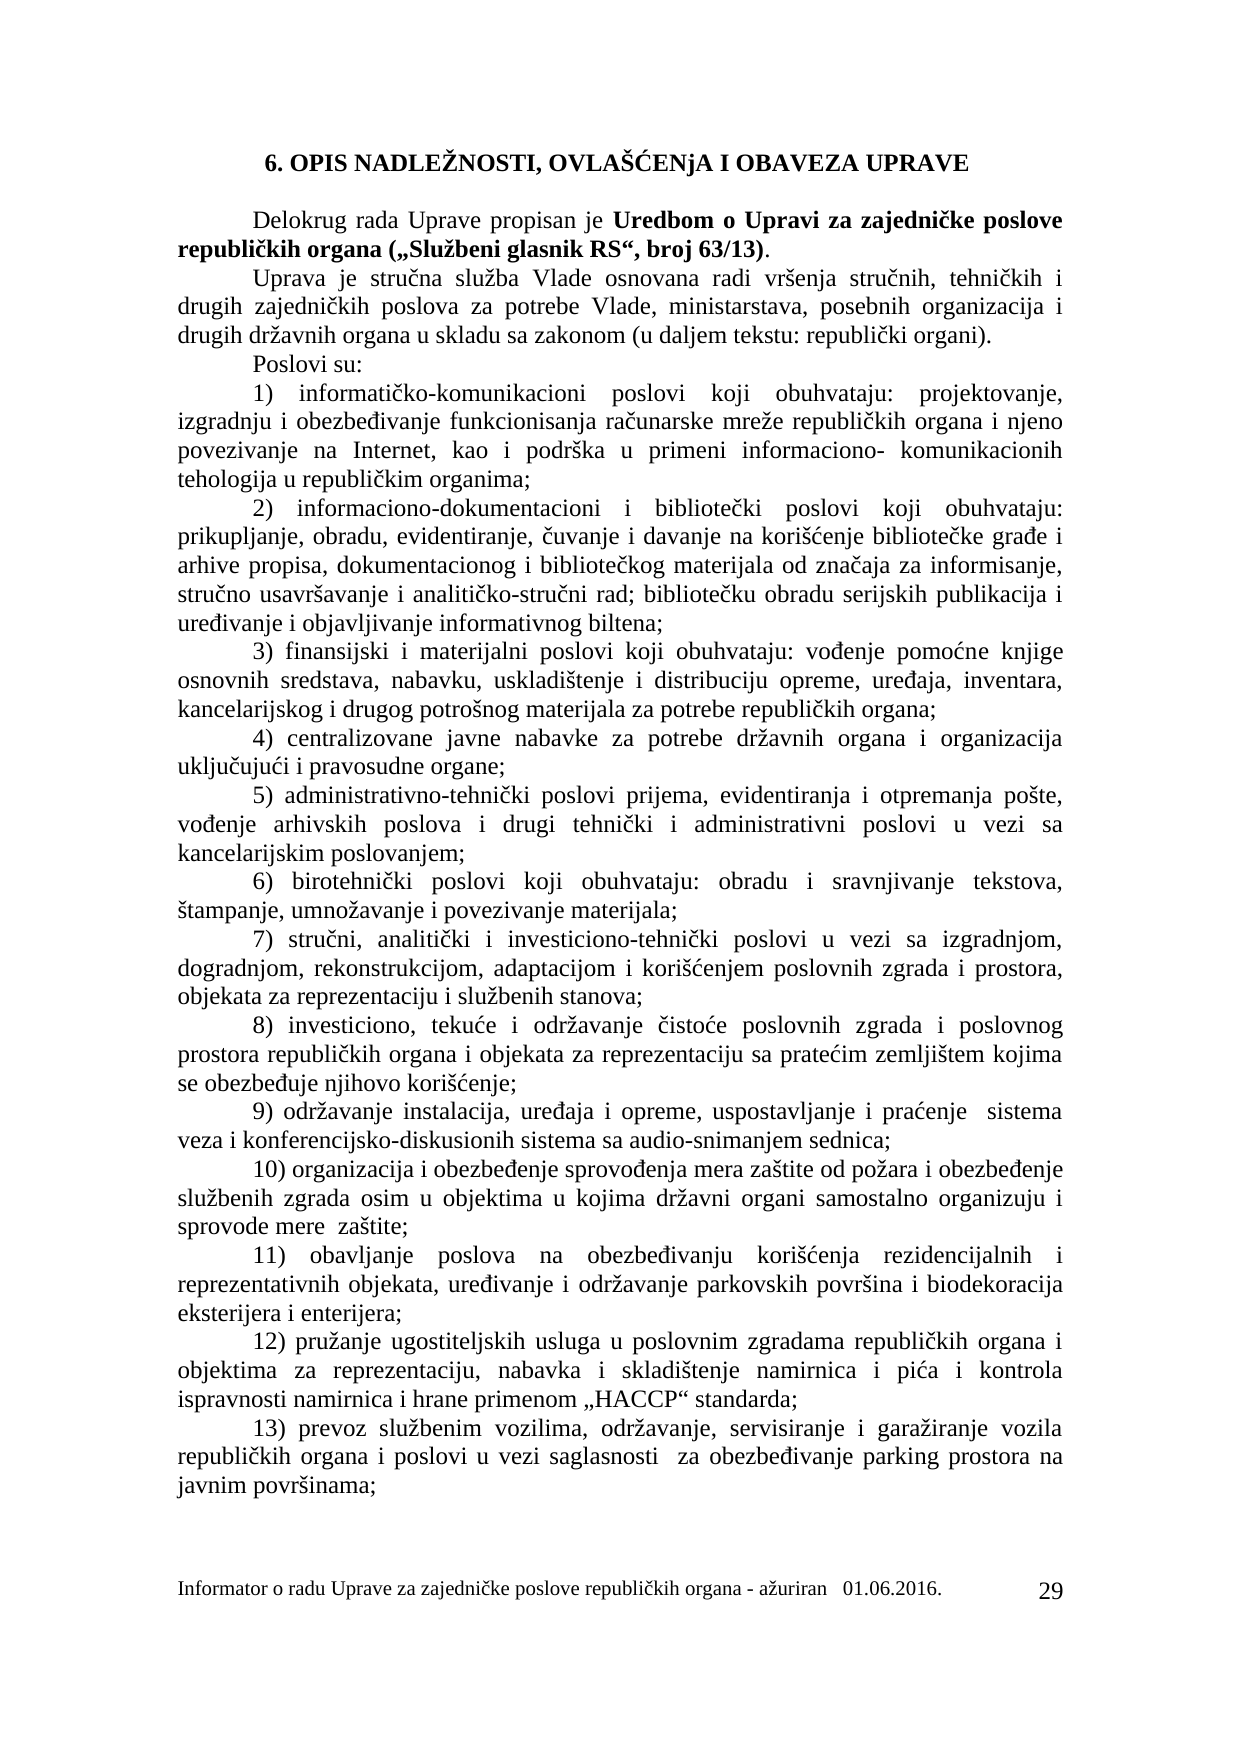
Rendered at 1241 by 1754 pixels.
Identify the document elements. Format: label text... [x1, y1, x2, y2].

text 6) birotehnički poslovi koji obuhvataju: obradu i sravnjivanje tekstova, štampanje, umnožavanje i povezivanje materijala; [177, 866, 1063, 924]
text 2) informaciono-dokumentacioni i bibliotečki poslovi koji obuhvataju: prikuplјanje, obradu, evidentiranje, čuvanje i davanje na korišćenje bibliotečke građe i arhive propisa, dokumentacionog i bibliotečkog materijala od značaja za informisanje, stručno usavršavanje i analitičko-stručni rad; bibliotečku obradu serijskih publikacija i uređivanje i objavlјivanje informativnog biltena; [177, 493, 1063, 636]
text 12) pružanje ugostitelјskih usluga u poslovnim zgradama republičkih organa i objektima za reprezentaciju, nabavka i skladištenje namirnica i pića i kontrola ispravnosti namirnica i hrane primenom „HACCP“ standarda; [177, 1326, 1063, 1413]
text 7) stručni, analitički i investiciono-tehnički poslovi u vezi sa izgradnjom, dogradnjom, rekonstrukcijom, adaptacijom i korišćenjem poslovnih zgrada i prostora, objekata za reprezentaciju i službenih stanova; [177, 924, 1063, 1010]
text 6. OPIS NADLEŽNOSTI, OVLAŠĆENјA I OBAVEZA UPRAVE [177, 148, 1063, 176]
text 13) prevoz službenim vozilima, održavanje, servisiranje i garažiranje vozila republičkih organa i poslovi u vezi saglasnosti za obezbeđivanje parking prostora na javnim površinama; [177, 1413, 1063, 1499]
text 8) investiciono, tekuće i održavanje čistoće poslovnih zgrada i poslovnog prostora republičkih organa i objekata za reprezentaciju sa pratećim zemlјištem kojima se obezbeđuje njihovo korišćenje; [177, 1010, 1063, 1096]
text 3) finansijski i materijalni poslovi koji obuhvataju: vođenje pomoćne knjige osnovnih sredstava, nabavku, uskladištenje i distribuciju opreme, uređaja, inventara, kancelarijskog i drugog potrošnog materijala za potrebe republičkih organa; [177, 636, 1063, 723]
text Delokrug rada Uprave propisan je Uredbom o Upravi za zajedničke poslove republičkih organa („Službeni glasnik RS“, broj 63/13). [177, 205, 1063, 263]
text 4) centralizovane javne nabavke za potrebe državnih organa i organizacija uklјučujući i pravosudne organe; [177, 723, 1063, 780]
text Uprava je stručna služba Vlade osnovana radi vršenja stručnih, tehničkih i drugih zajedničkih poslova za potrebe Vlade, ministarstava, posebnih organizacija i drugih državnih organa u skladu sa zakonom (u dalјem tekstu: republički organi). [177, 263, 1063, 349]
text Poslovi su: [177, 349, 1063, 378]
text 9) održavanje instalacija, uređaja i opreme, uspostavlјanje i praćenje sistema veza i konferencijsko-diskusionih sistema sa audio-snimanjem sednica; [177, 1096, 1063, 1154]
text 5) administrativno-tehnički poslovi prijema, evidentiranja i otpremanja pošte, vođenje arhivskih poslova i drugi tehnički i administrativni poslovi u vezi sa kancelarijskim poslovanjem; [177, 780, 1063, 866]
text 10) organizacija i obezbeđenje sprovođenja mera zaštite od požara i obezbeđenje službenih zgrada osim u objektima u kojima državni organi samostalno organizuju i sprovode mere zaštite; [177, 1154, 1063, 1240]
text 1) informatičko-komunikacioni poslovi koji obuhvataju: projektovanje, izgradnju i obezbeđivanje funkcionisanja računarske mreže republičkih organa i njeno povezivanje na Internet, kao i podrška u primeni informaciono- komunikacionih tehologija u republičkim organima; [177, 378, 1063, 493]
text 11) obavlјanje poslova na obezbeđivanju korišćenja rezidencijalnih i reprezentativnih objekata, uređivanje i održavanje parkovskih površina i biodekoracija eksterijera i enterijera; [177, 1240, 1063, 1326]
